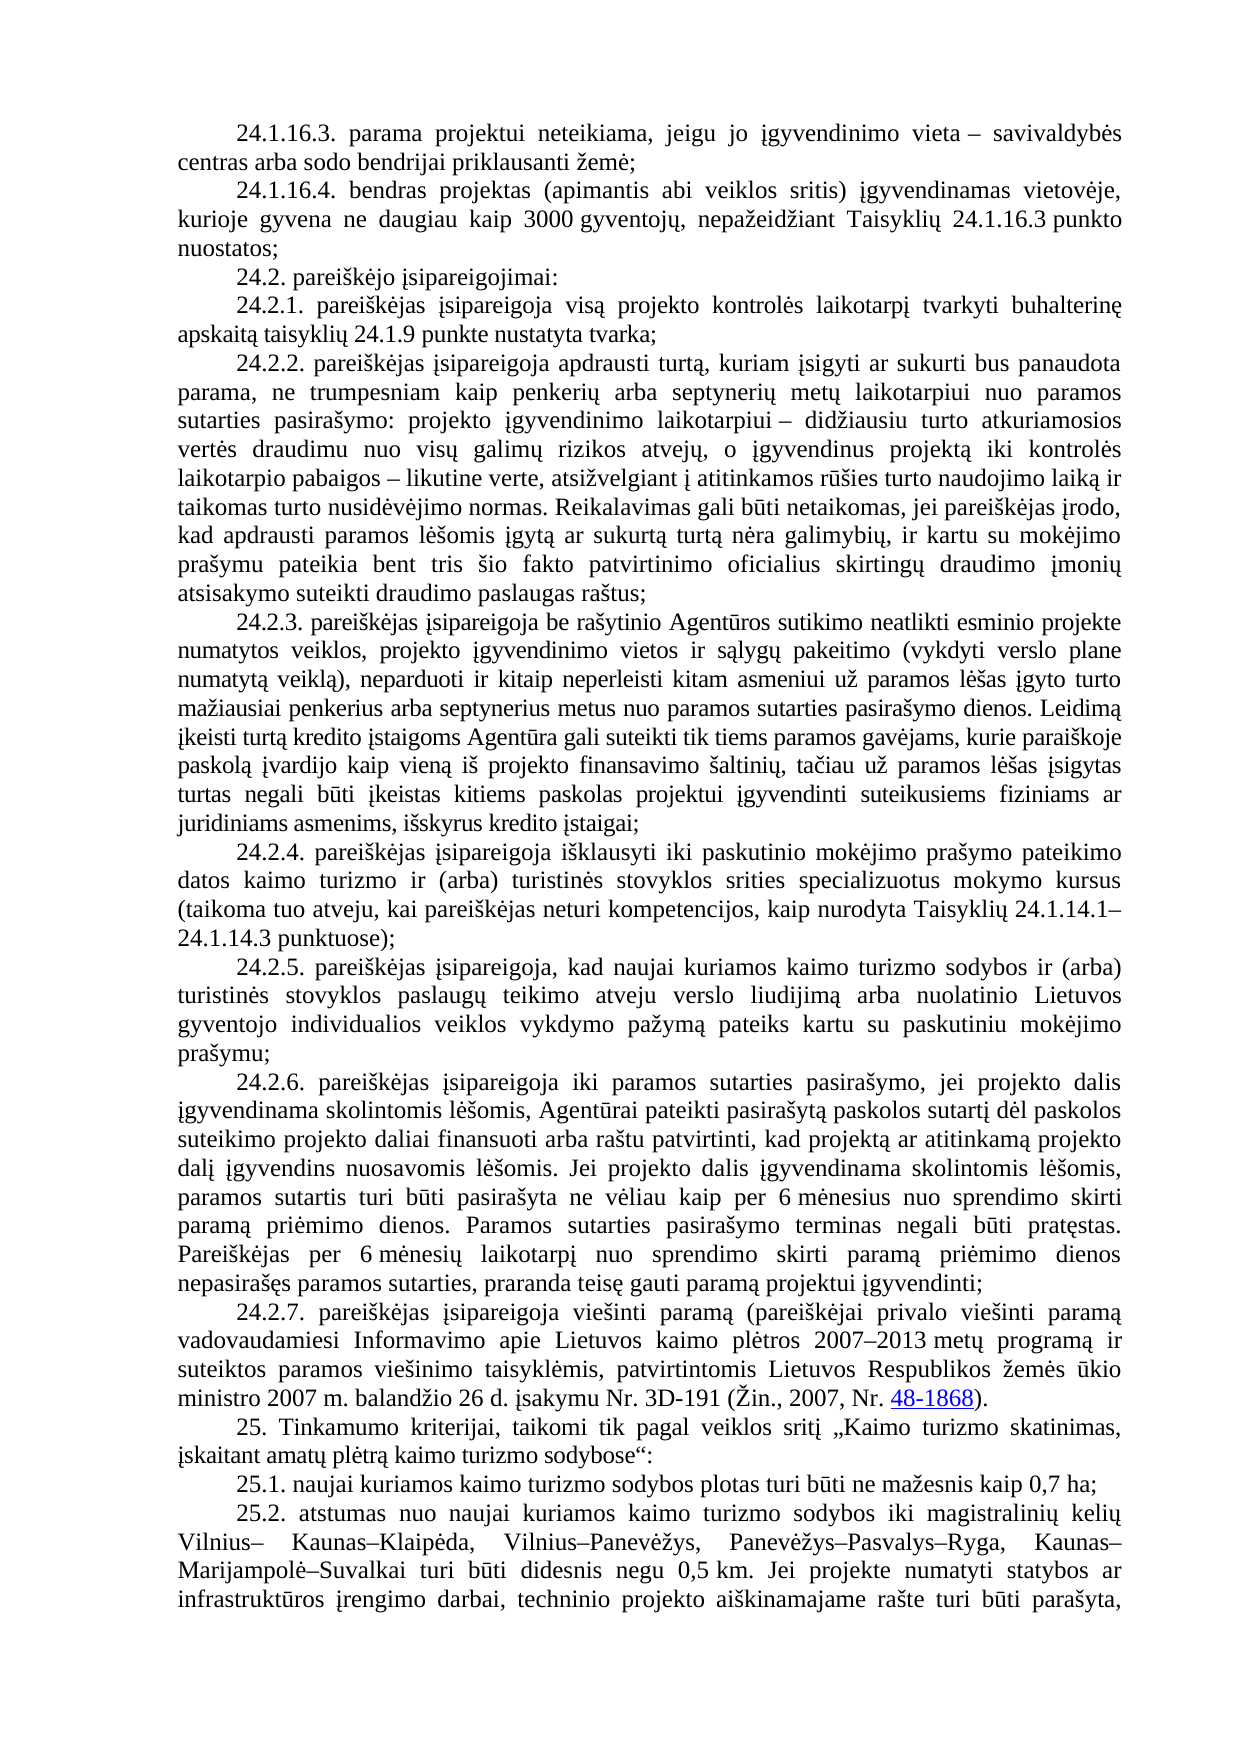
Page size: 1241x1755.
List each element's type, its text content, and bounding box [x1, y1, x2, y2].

text 24.2.7. pareiškėjas įsipareigoja viešinti paramą (pareiškėjai privalo viešinti paramą vadovaudamiesi Informavimo apie Lietuvos kaimo plėtros 2007–2013 metų programą ir suteiktos paramos viešinimo taisyklėmis, patvirtintomis Lietuvos Respublikos žemės ūkio ministro 2007 m. balandžio 26 d. įsakymu Nr. 3D-191 (Žin., 2007, Nr. 48-1868). [177, 1297, 1122, 1412]
text 24.2.6. pareiškėjas įsipareigoja iki paramos sutarties pasirašymo, jei projekto dalis įgyvendinama skolintomis lėšomis, Agentūrai pateikti pasirašytą paskolos sutartį dėl paskolos suteikimo projekto daliai finansuoti arba raštu patvirtinti, kad projektą ar atitinkamą projekto dalį įgyvendins nuosavomis lėšomis. Jei projekto dalis įgyvendinama skolintomis lėšomis, paramos sutartis turi būti pasirašyta ne vėliau kaip per 6 mėnesius nuo sprendimo skirti paramą priėmimo dienos. Paramos sutarties pasirašymo terminas negali būti pratęstas. Pareiškėjas per 6 mėnesių laikotarpį nuo sprendimo skirti paramą priėmimo dienos nepasirašęs paramos sutarties, praranda teisę gauti paramą projektui įgyvendinti; [177, 1067, 1122, 1297]
text 25. Tinkamumo kriterijai, taikomi tik pagal veiklos sritį „Kaimo turizmo skatinimas, įskaitant amatų plėtrą kaimo turizmo sodybose“: [177, 1412, 1122, 1469]
text 24.1.16.3. parama projektui neteikiama, jeigu jo įgyvendinimo vieta – savivaldybės centras arba sodo bendrijai priklausanti žemė; [177, 118, 1122, 176]
text 24.2. pareiškėjo įsipareigojimai: [177, 262, 1122, 291]
text 24.2.4. pareiškėjas įsipareigoja išklausyti iki paskutinio mokėjimo prašymo pateikimo datos kaimo turizmo ir (arba) turistinės stovyklos srities specializuotus mokymo kursus (taikoma tuo atveju, kai pareiškėjas neturi kompetencijos, kaip nurodyta Taisyklių 24.1.14.1–24.1.14.3 punktuose); [177, 837, 1122, 952]
text 25.1. naujai kuriamos kaimo turizmo sodybos plotas turi būti ne mažesnis kaip 0,7 ha; [177, 1469, 1122, 1498]
text 25.2. atstumas nuo naujai kuriamos kaimo turizmo sodybos iki magistralinių kelių Vilnius– Kaunas–Klaipėda, Vilnius–Panevėžys, Panevėžys–Pasvalys–Ryga, Kaunas–Marijampolė–Suvalkai turi būti didesnis negu 0,5 km. Jei projekte numatyti statybos ar infrastruktūros įrengimo darbai, techninio projekto aiškinamajame rašte turi būti parašyta, [177, 1498, 1122, 1613]
text 24.2.5. pareiškėjas įsipareigoja, kad naujai kuriamos kaimo turizmo sodybos ir (arba) turistinės stovyklos paslaugų teikimo atveju verslo liudijimą arba nuolatinio Lietuvos gyventojo individualios veiklos vykdymo pažymą pateiks kartu su paskutiniu mokėjimo prašymu; [177, 952, 1122, 1067]
text 24.2.2. pareiškėjas įsipareigoja apdrausti turtą, kuriam įsigyti ar sukurti bus panaudota parama, ne trumpesniam kaip penkerių arba septynerių metų laikotarpiui nuo paramos sutarties pasirašymo: projekto įgyvendinimo laikotarpiui – didžiausiu turto atkuriamosios vertės draudimu nuo visų galimų rizikos atvejų, o įgyvendinus projektą iki kontrolės laikotarpio pabaigos – likutine verte, atsižvelgiant į atitinkamos rūšies turto naudojimo laiką ir taikomas turto nusidėvėjimo normas. Reikalavimas gali būti netaikomas, jei pareiškėjas įrodo, kad apdrausti paramos lėšomis įgytą ar sukurtą turtą nėra galimybių, ir kartu su mokėjimo prašymu pateikia bent tris šio fakto patvirtinimo oficialius skirtingų draudimo įmonių atsisakymo suteikti draudimo paslaugas raštus; [177, 348, 1122, 607]
text 24.2.1. pareiškėjas įsipareigoja visą projekto kontrolės laikotarpį tvarkyti buhalterinę apskaitą taisyklių 24.1.9 punkte nustatyta tvarka; [177, 291, 1122, 348]
text 24.2.3. pareiškėjas įsipareigoja be rašytinio Agentūros sutikimo neatlikti esminio projekte numatytos veiklos, projekto įgyvendinimo vietos ir sąlygų pakeitimo (vykdyti verslo plane numatytą veiklą), neparduoti ir kitaip neperleisti kitam asmeniui už paramos lėšas įgyto turto mažiausiai penkerius arba septynerius metus nuo paramos sutarties pasirašymo dienos. Leidimą įkeisti turtą kredito įstaigoms Agentūra gali suteikti tik tiems paramos gavėjams, kurie paraiškoje paskolą įvardijo kaip vieną iš projekto finansavimo šaltinių, tačiau už paramos lėšas įsigytas turtas negali būti įkeistas kitiems paskolas projektui įgyvendinti suteikusiems fiziniams ar juridiniams asmenims, išskyrus kredito įstaigai; [177, 607, 1122, 837]
text 24.1.16.4. bendras projektas (apimantis abi veiklos sritis) įgyvendinamas vietovėje, kurioje gyvena ne daugiau kaip 3000 gyventojų, nepažeidžiant Taisyklių 24.1.16.3 punkto nuostatos; [177, 176, 1122, 262]
